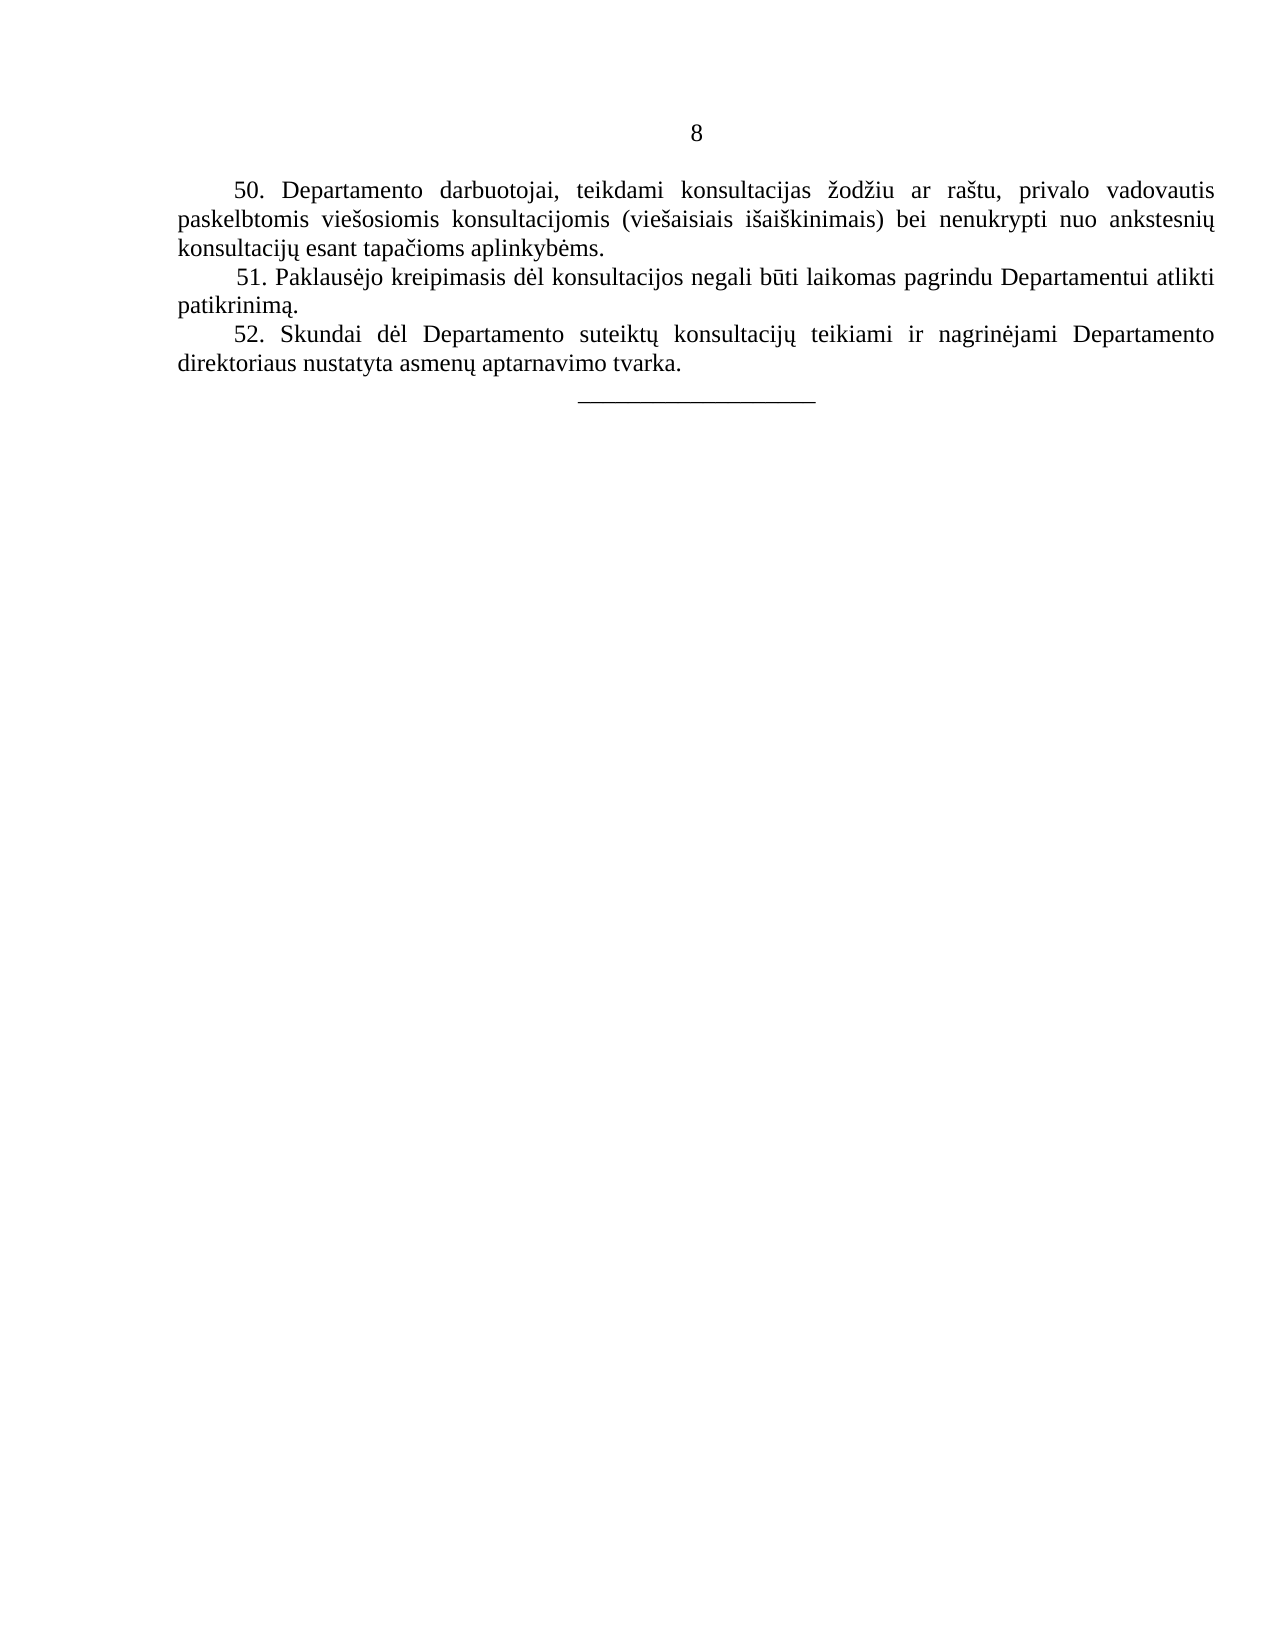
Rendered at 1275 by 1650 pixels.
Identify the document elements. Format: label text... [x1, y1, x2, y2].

text 51. Paklausėjo kreipimasis dėl konsultacijos negali būti laikomas pagrindu Departamentui atlikti patikrinimą. [177, 262, 1216, 319]
text 50. Departamento darbuotojai, teikdami konsultacijas žodžiu ar raštu, privalo vadovautis paskelbtomis viešosiomis konsultacijomis (viešaisiais išaiškinimais) bei nenukrypti nuo ankstesnių konsultacijų esant tapačioms aplinkybėms. [177, 176, 1216, 262]
text 52. Skundai dėl Departamento suteiktų konsultacijų teikiami ir nagrinėjami Departamento direktoriaus nustatyta asmenų aptarnavimo tvarka. [177, 319, 1216, 377]
text ___________________ [177, 377, 1216, 406]
